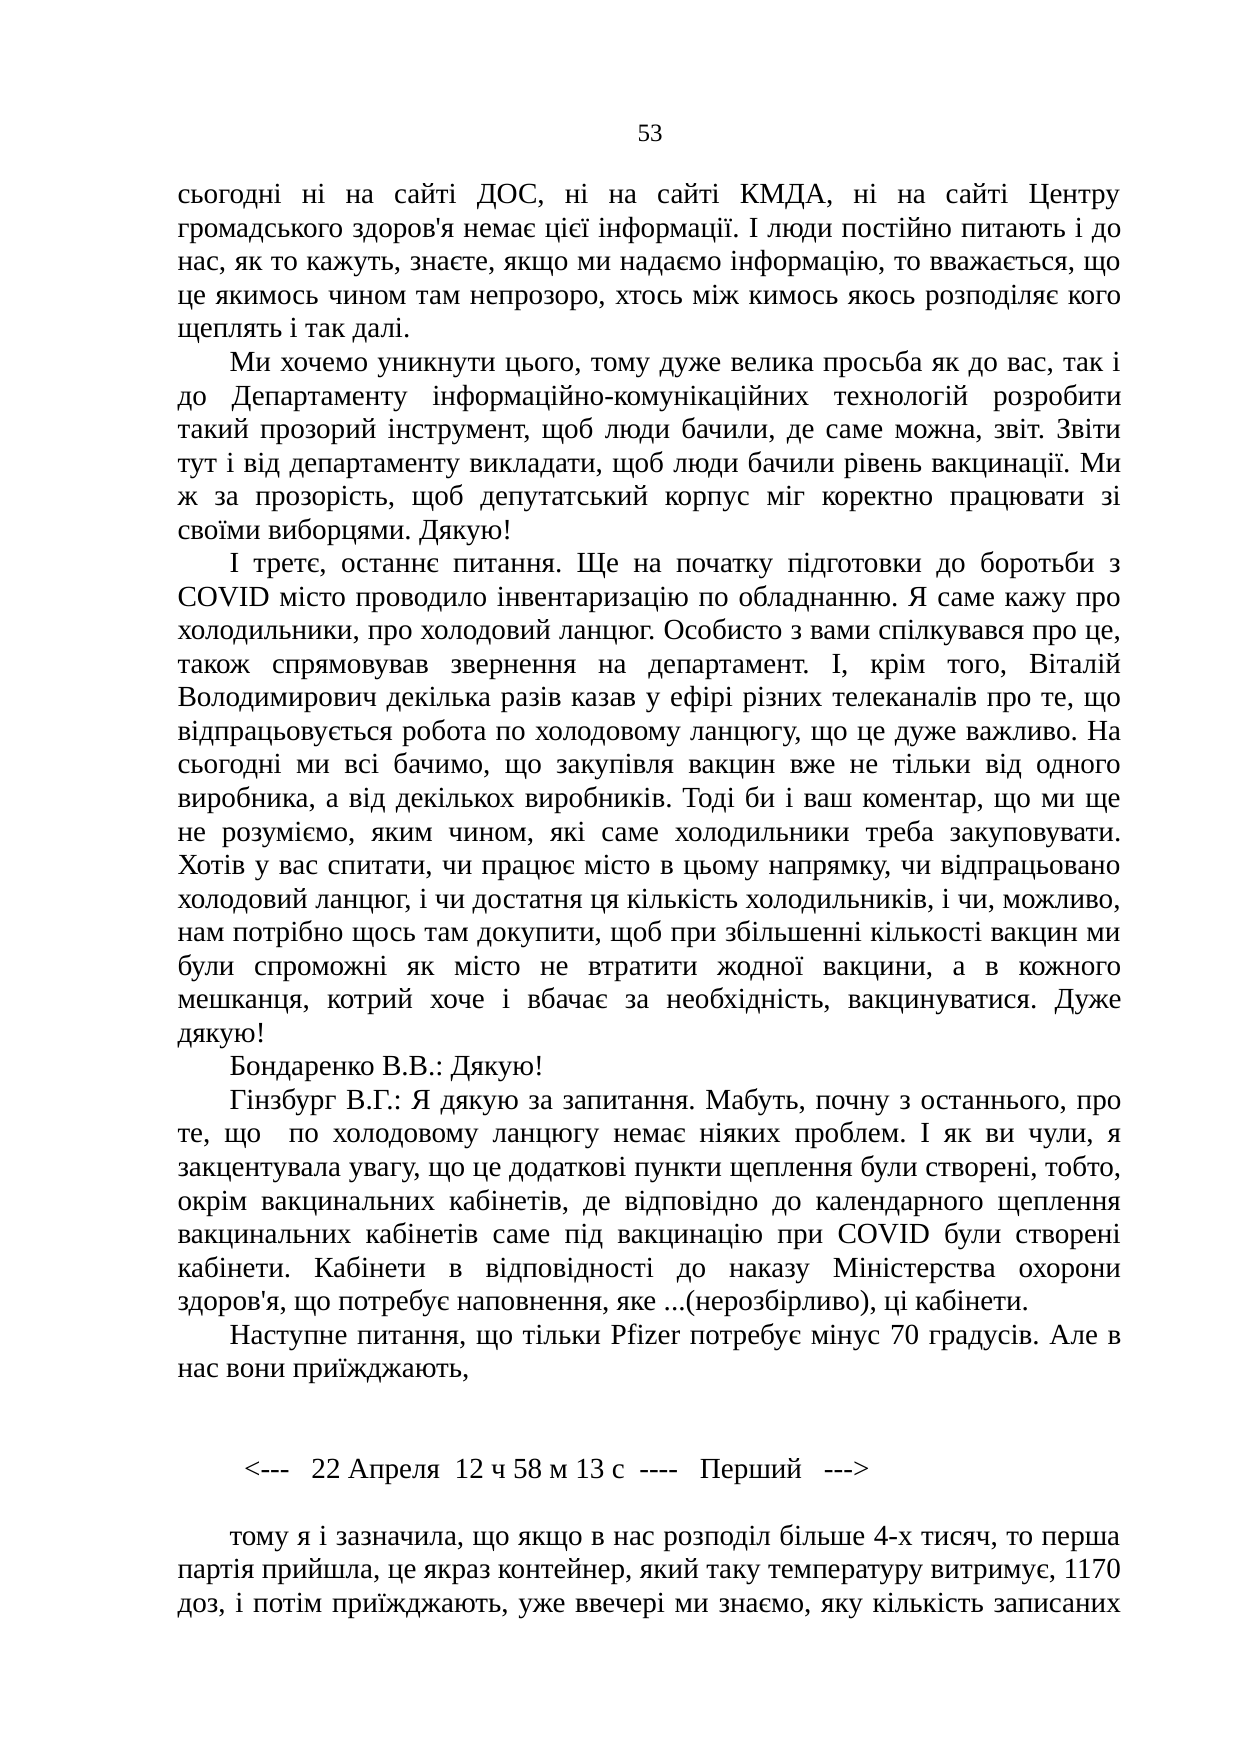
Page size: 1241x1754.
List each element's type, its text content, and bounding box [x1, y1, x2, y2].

text <--- 22 Апреля 12 ч 58 м 13 с ---- Перший ---> [177, 1451, 1122, 1484]
text Наступне питання, що тільки Pfizer потребує мінус 70 градусів. Але в нас вони приїжджають, [177, 1317, 1122, 1384]
text сьогодні ні на сайті ДОС, ні на сайті КМДА, ні на сайті Центру громадського здоров'я немає цієї інформації. І люди постійно питають і до нас, як то кажуть, знаєте, якщо ми надаємо інформацію, то вважається, що це якимось чином там непрозоро, хтось між кимось якось розподіляє кого щеплять і так далі. [177, 176, 1122, 344]
text Гінзбург В.Г.: Я дякую за запитання. Мабуть, почну з останнього, про те, що по холодовому ланцюгу немає ніяких проблем. І як ви чули, я закцентувала увагу, що це додаткові пункти щеплення були створені, тобто, окрім вакцинальних кабінетів, де відповідно до календарного щеплення вакцинальних кабінетів саме під вакцинацію при COVID були створені кабінети. Кабінети в відповідності до наказу Міністерства охорони здоров'я, що потребує наповнення, яке ...(нерозбірливо), ці кабінети. [177, 1082, 1122, 1317]
text тому я і зазначила, що якщо в нас розподіл більше 4-х тисяч, то перша партія прийшла, це якраз контейнер, який таку температуру витримує, 1170 доз, і потім приїжджають, уже ввечері ми знаємо, яку кількість записаних [177, 1518, 1122, 1619]
text Ми хочемо уникнути цього, тому дуже велика просьба як до вас, так і до Департаменту інформаційно-комунікаційних технологій розробити такий прозорий інструмент, щоб люди бачили, де саме можна, звіт. Звіти тут і від департаменту викладати, щоб люди бачили рівень вакцинації. Ми ж за прозорість, щоб депутатський корпус міг коректно працювати зі своїми виборцями. Дякую! [177, 344, 1122, 545]
text І третє, останнє питання. Ще на початку підготовки до боротьби з COVID місто проводило інвентаризацію по обладнанню. Я саме кажу про холодильники, про холодовий ланцюг. Особисто з вами спілкувався про це, також спрямовував звернення на департамент. І, крім того, Віталій Володимирович декілька разів казав у ефірі різних телеканалів про те, що відпрацьовується робота по холодовому ланцюгу, що це дуже важливо. На сьогодні ми всі бачимо, що закупівля вакцин вже не тільки від одного виробника, а від декількох виробників. Тоді би і ваш коментар, що ми ще не розуміємо, яким чином, які саме холодильники треба закуповувати. Хотів у вас спитати, чи працює місто в цьому напрямку, чи відпрацьовано холодовий ланцюг, і чи достатня ця кількість холодильників, і чи, можливо, нам потрібно щось там докупити, щоб при збільшенні кількості вакцин ми були спроможні як місто не втратити жодної вакцини, а в кожного мешканця, котрий хоче і вбачає за необхідність, вакцинуватися. Дуже дякую! [177, 545, 1122, 1048]
text Бондаренко В.В.: Дякую! [177, 1048, 1122, 1082]
